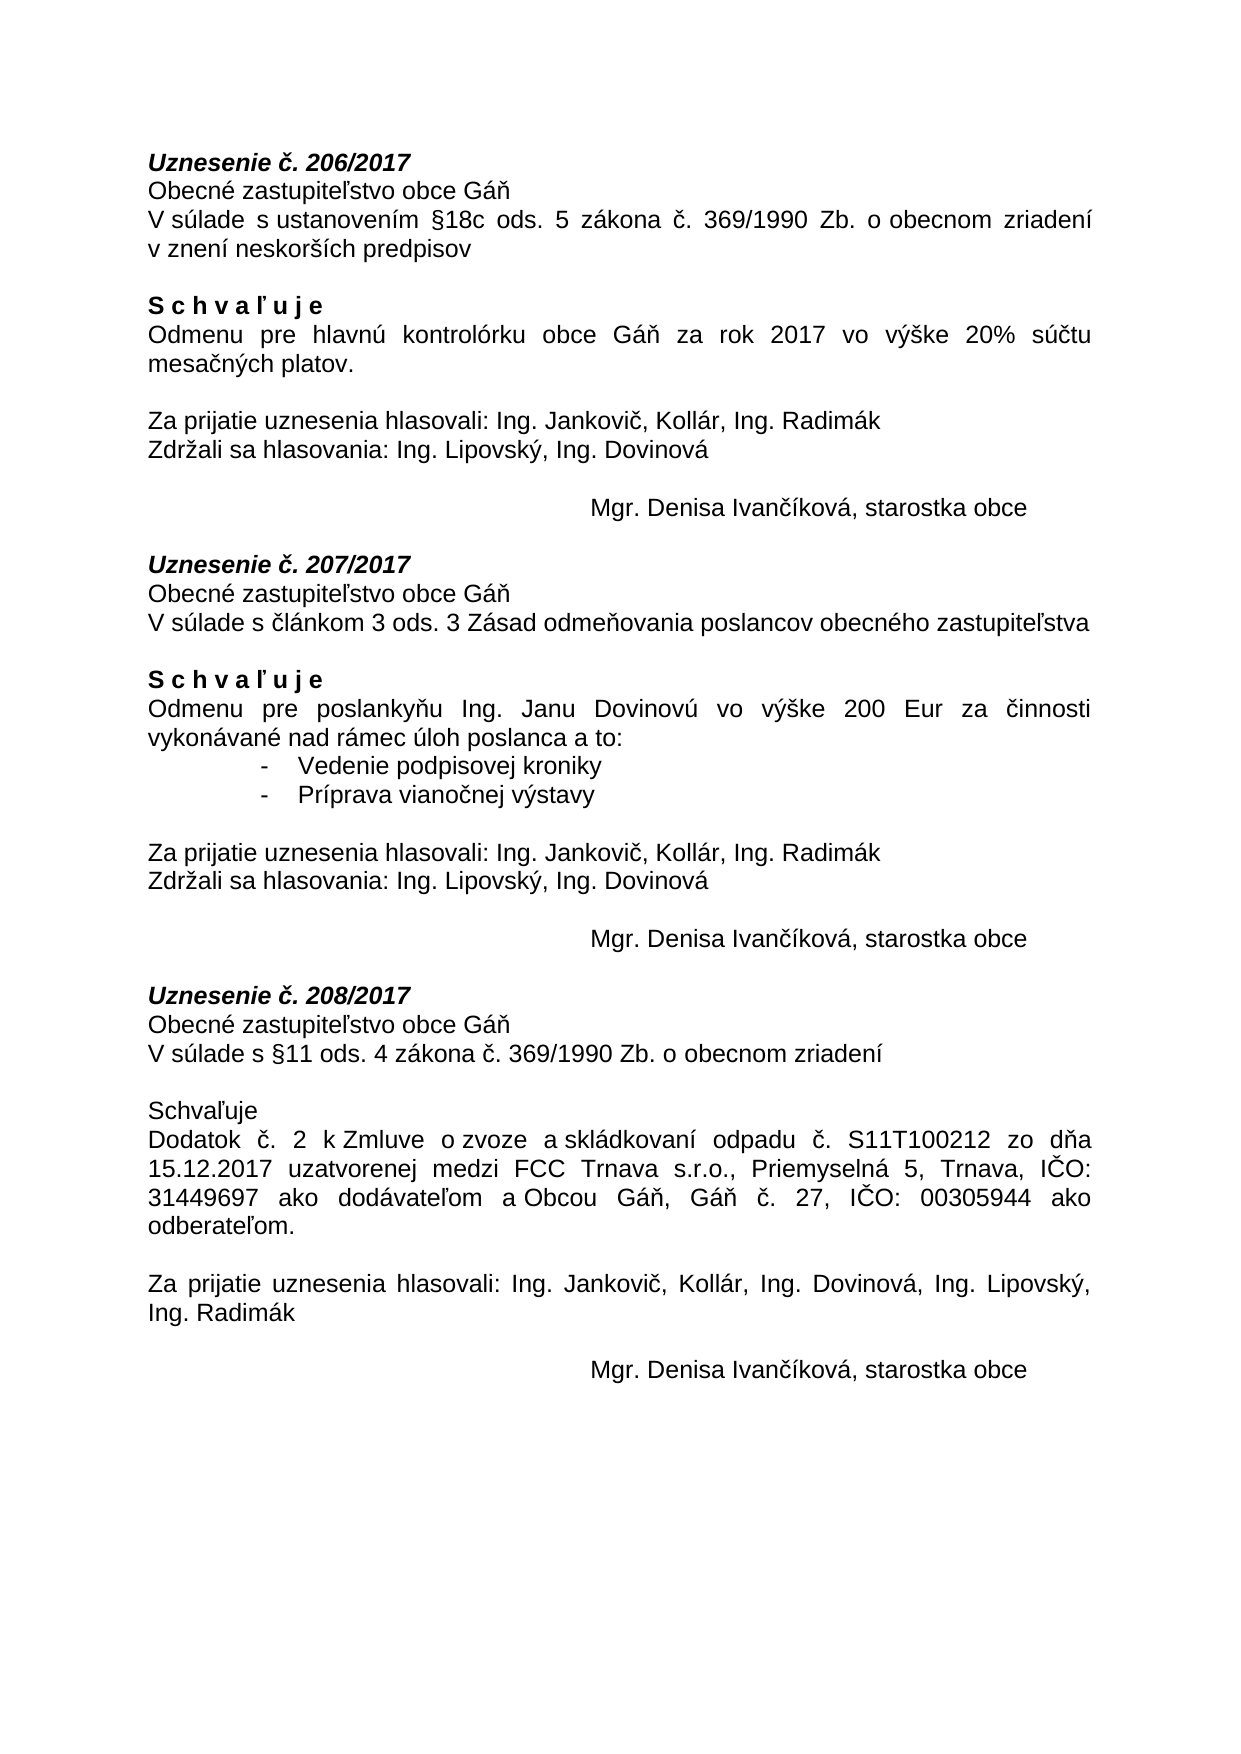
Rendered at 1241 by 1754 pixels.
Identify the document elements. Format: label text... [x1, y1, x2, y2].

text Obecné zastupiteľstvo obce Gáň [148, 579, 1093, 608]
list Vedenie podpisovej kroniky [260, 751, 1093, 780]
text V súlade s §11 ods. 4 zákona č. 369/1990 Zb. o obecnom zriadení [148, 1039, 1093, 1068]
text V súlade s článkom 3 ods. 3 Zásad odmeňovania poslancov obecného zastupiteľstva [148, 608, 1093, 636]
text Uznesenie č. 208/2017 [148, 981, 1093, 1010]
text Obecné zastupiteľstvo obce Gáň [148, 176, 1093, 205]
text Odmenu pre hlavnú kontrolórku obce Gáň za rok 2017 vo výške 20% súčtu mesačných platov. [148, 320, 1093, 378]
text Za prijatie uznesenia hlasovali: Ing. Jankovič, Kollár, Ing. Radimák [148, 406, 1093, 435]
text Odmenu pre poslankyňu Ing. Janu Dovinovú vo výške 200 Eur za činnosti vykonávané nad rámec úloh poslanca a to: [148, 694, 1093, 751]
text Uznesenie č. 207/2017 [148, 550, 1093, 579]
list Príprava vianočnej výstavy [260, 780, 1093, 809]
text Uznesenie č. 206/2017 [148, 148, 1093, 176]
text Obecné zastupiteľstvo obce Gáň [148, 1010, 1093, 1039]
text Schvaľuje [148, 1096, 1093, 1125]
text Zdržali sa hlasovania: Ing. Lipovský, Ing. Dovinová [148, 866, 1093, 895]
text S c h v a ľ u j e [148, 665, 1093, 694]
text Za prijatie uznesenia hlasovali: Ing. Jankovič, Kollár, Ing. Dovinová, Ing. Lipovský, Ing. Radimák [148, 1269, 1093, 1326]
text Mgr. Denisa Ivančíková, starostka obce [516, 1355, 1093, 1384]
text S c h v a ľ u j e [148, 291, 1093, 320]
text Mgr. Denisa Ivančíková, starostka obce [516, 924, 1093, 953]
text Dodatok č. 2 k Zmluve o zvoze a skládkovaní odpadu č. S11T100212 zo dňa 15.12.2017 uzatvorenej medzi FCC Trnava s.r.o., Priemyselná 5, Trnava, IČO: 31449697 ako dodávateľom a Obcou Gáň, Gáň č. 27, IČO: 00305944 ako odberateľom. [148, 1125, 1093, 1240]
text Mgr. Denisa Ivančíková, starostka obce [516, 493, 1093, 521]
text Za prijatie uznesenia hlasovali: Ing. Jankovič, Kollár, Ing. Radimák [148, 838, 1093, 866]
text V súlade s ustanovením §18c ods. 5 zákona č. 369/1990 Zb. o obecnom zriadení v znení neskorších predpisov [148, 205, 1093, 263]
text Zdržali sa hlasovania: Ing. Lipovský, Ing. Dovinová [148, 435, 1093, 464]
